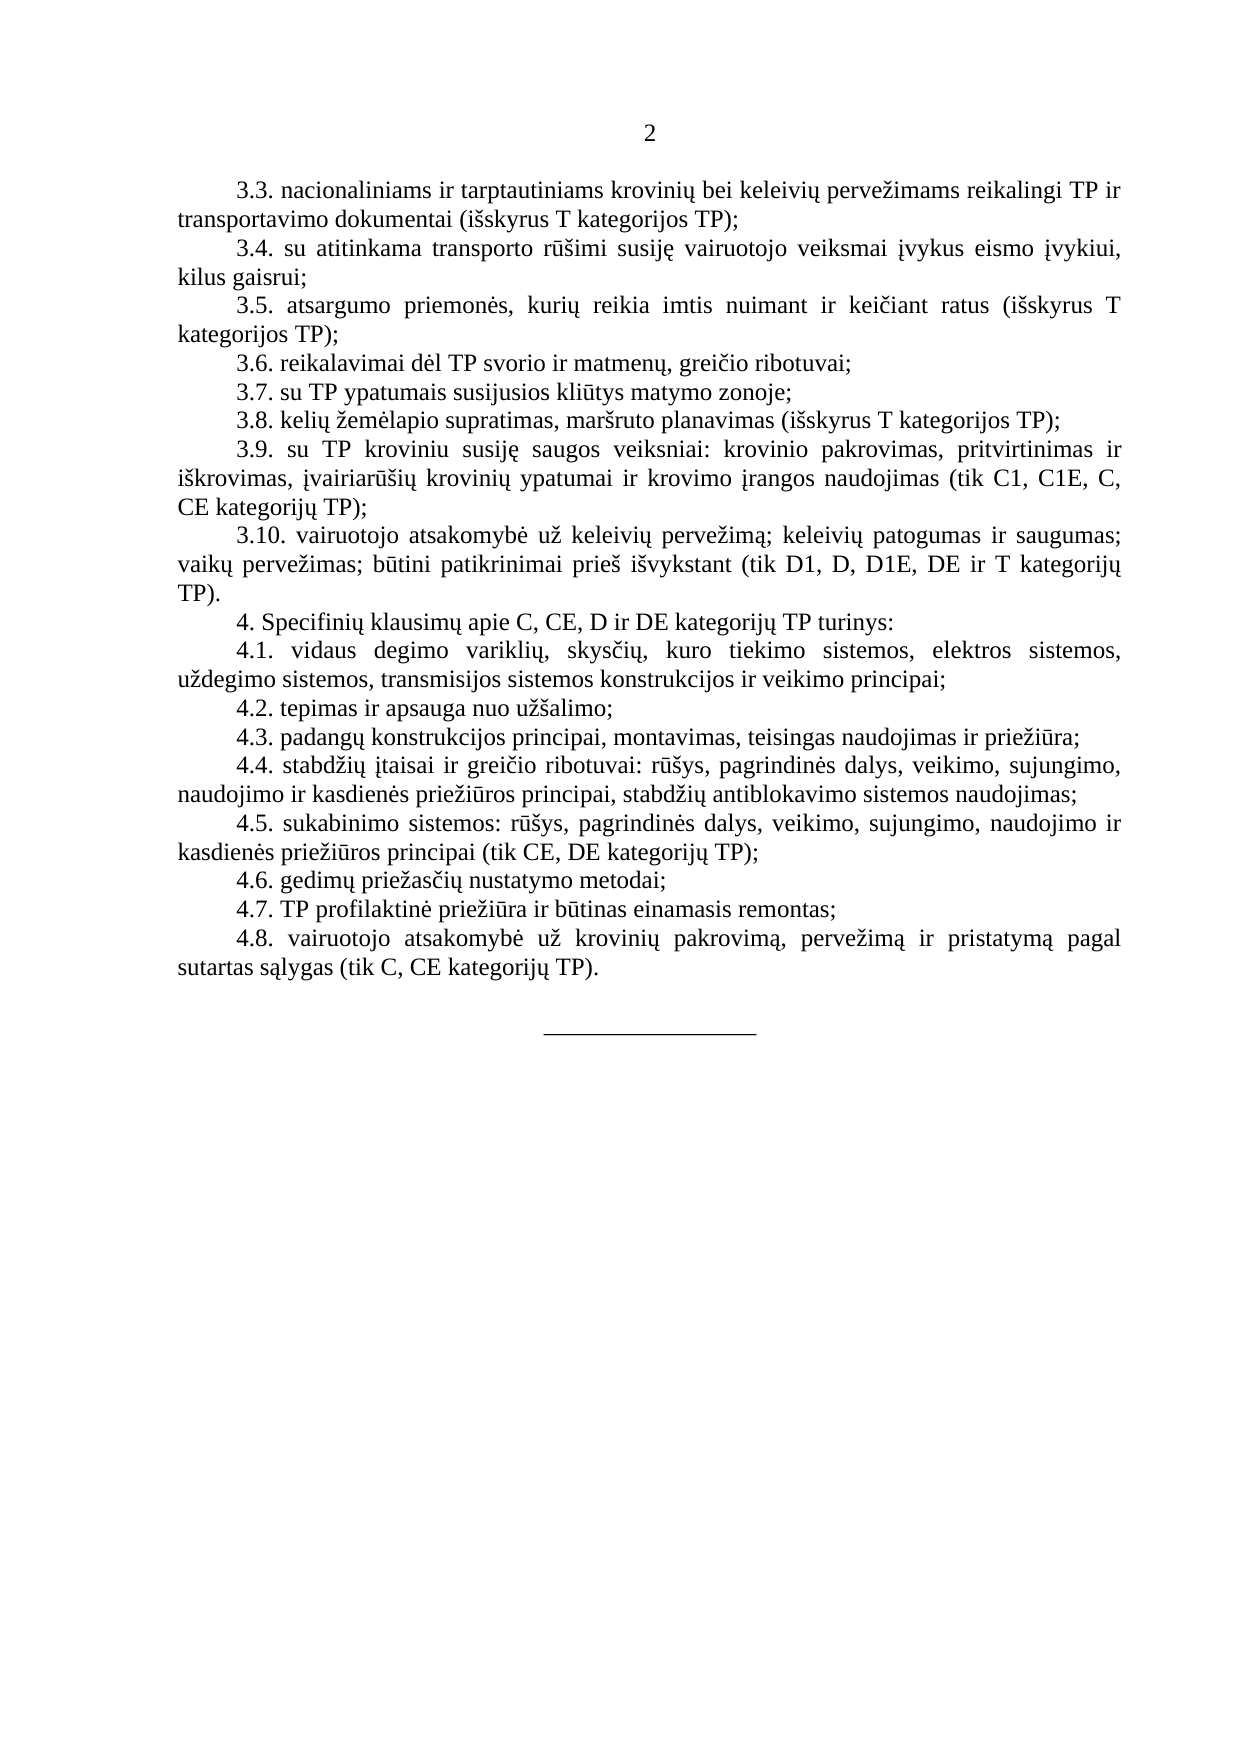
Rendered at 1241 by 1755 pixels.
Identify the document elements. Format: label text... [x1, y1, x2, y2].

text 4.1. vidaus degimo variklių, skysčių, kuro tiekimo sistemos, elektros sistemos, uždegimo sistemos, transmisijos sistemos konstrukcijos ir veikimo principai; [177, 636, 1122, 693]
text 4.3. padangų konstrukcijos principai, montavimas, teisingas naudojimas ir priežiūra; [177, 722, 1122, 751]
text 4.2. tepimas ir apsauga nuo užšalimo; [177, 693, 1122, 722]
text 3.6. reikalavimai dėl TP svorio ir matmenų, greičio ribotuvai; [177, 348, 1122, 377]
text 4.8. vairuotojo atsakomybė už krovinių pakrovimą, pervežimą ir pristatymą pagal sutartas sąlygas (tik C, CE kategorijų TP). [177, 923, 1122, 981]
text 4.6. gedimų priežasčių nustatymo metodai; [177, 866, 1122, 894]
text 4.7. TP profilaktinė priežiūra ir būtinas einamasis remontas; [177, 894, 1122, 923]
text 3.5. atsargumo priemonės, kurių reikia imtis nuimant ir keičiant ratus (išskyrus T kategorijos TP); [177, 291, 1122, 348]
text 3.10. vairuotojo atsakomybė už keleivių pervežimą; keleivių patogumas ir saugumas; vaikų pervežimas; būtini patikrinimai prieš išvykstant (tik D1, D, D1E, DE ir T kategorijų TP). [177, 521, 1122, 607]
text _________________ [177, 1009, 1122, 1038]
text 3.3. nacionaliniams ir tarptautiniams krovinių bei keleivių pervežimams reikalingi TP ir transportavimo dokumentai (išskyrus T kategorijos TP); [177, 176, 1122, 233]
text 4. Specifinių klausimų apie C, CE, D ir DE kategorijų TP turinys: [177, 607, 1122, 636]
text 4.4. stabdžių įtaisai ir greičio ribotuvai: rūšys, pagrindinės dalys, veikimo, sujungimo, naudojimo ir kasdienės priežiūros principai, stabdžių antiblokavimo sistemos naudojimas; [177, 751, 1122, 808]
text 4.5. sukabinimo sistemos: rūšys, pagrindinės dalys, veikimo, sujungimo, naudojimo ir kasdienės priežiūros principai (tik CE, DE kategorijų TP); [177, 808, 1122, 866]
text 3.9. su TP kroviniu susiję saugos veiksniai: krovinio pakrovimas, pritvirtinimas ir iškrovimas, įvairiarūšių krovinių ypatumai ir krovimo įrangos naudojimas (tik C1, C1E, C, CE kategorijų TP); [177, 434, 1122, 521]
text 3.7. su TP ypatumais susijusios kliūtys matymo zonoje; [177, 377, 1122, 406]
text 3.4. su atitinkama transporto rūšimi susiję vairuotojo veiksmai įvykus eismo įvykiui, kilus gaisrui; [177, 233, 1122, 291]
text 3.8. kelių žemėlapio supratimas, maršruto planavimas (išskyrus T kategorijos TP); [177, 406, 1122, 434]
